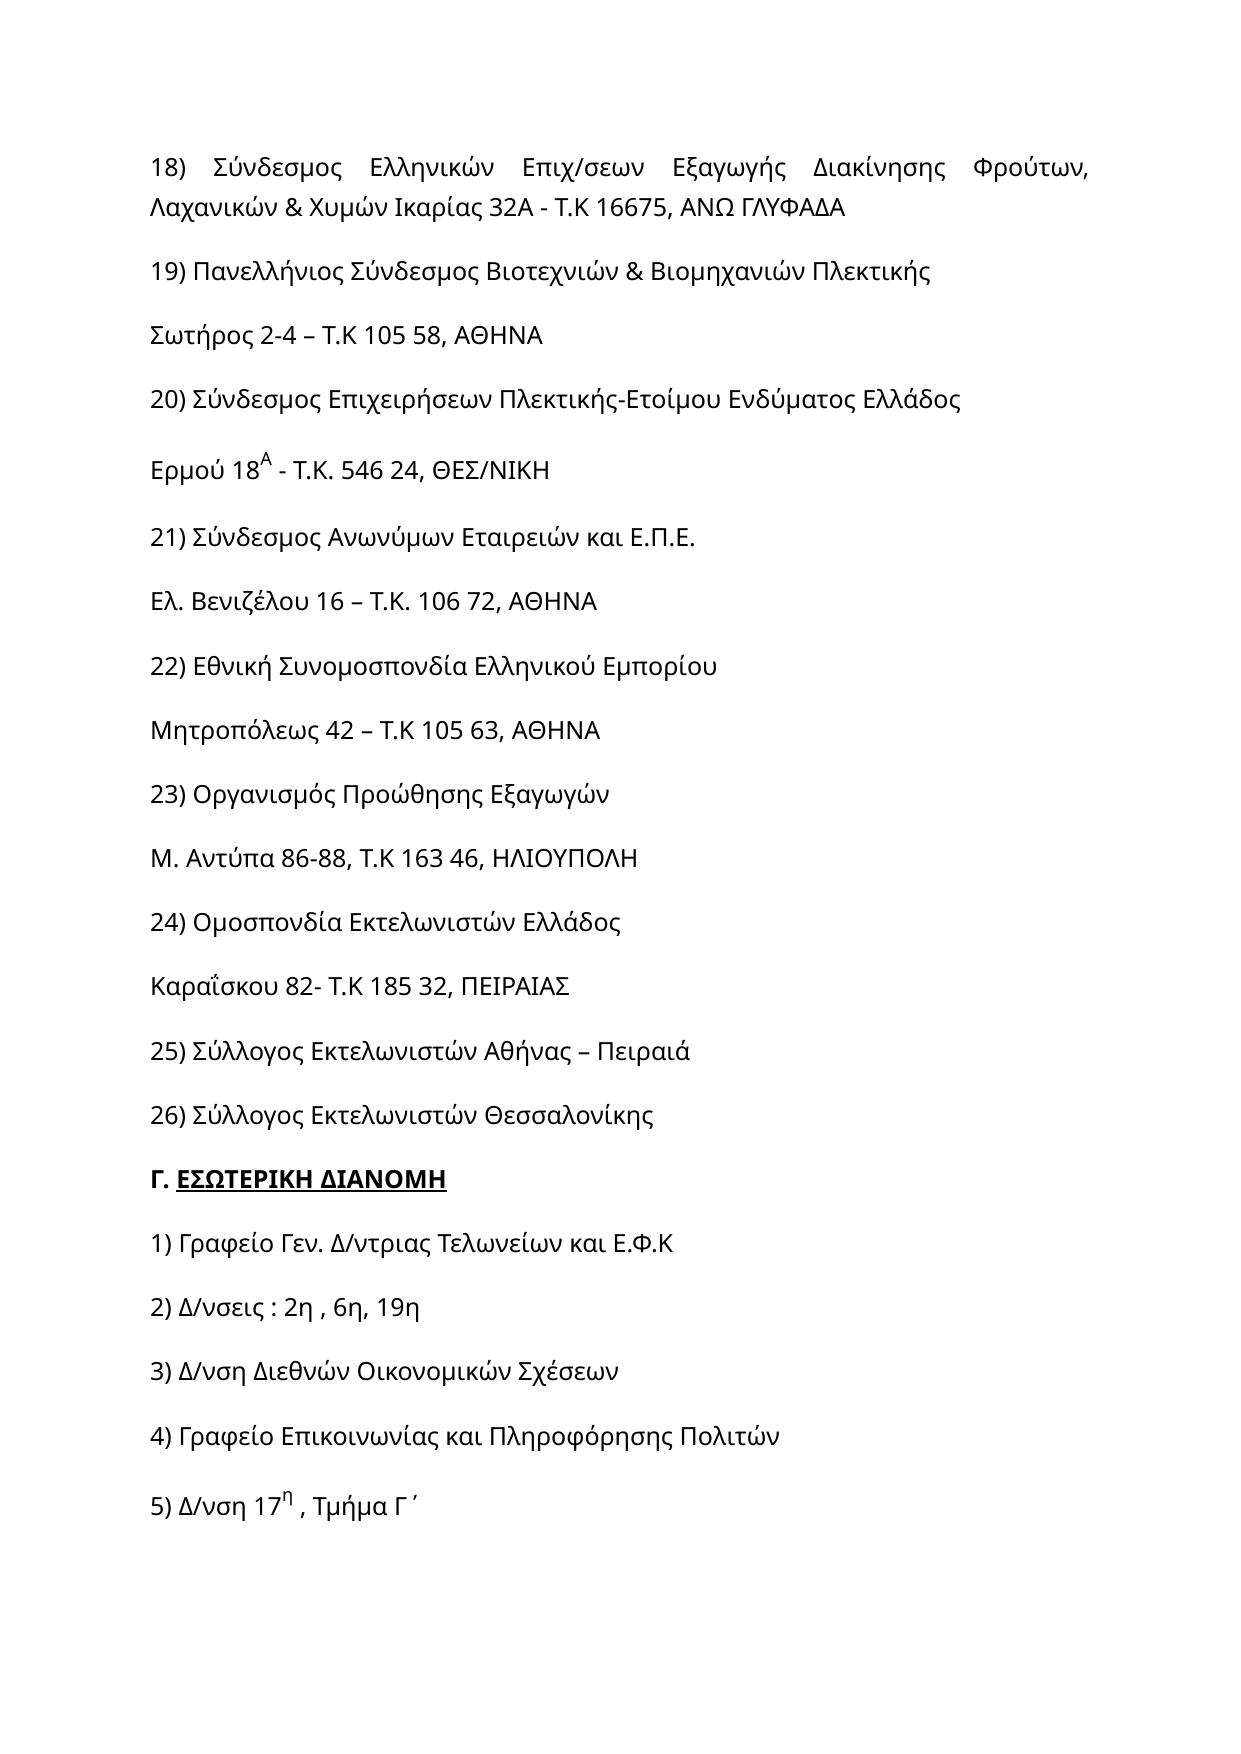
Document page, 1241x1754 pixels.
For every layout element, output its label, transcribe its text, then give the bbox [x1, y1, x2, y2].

text 20) Σύνδεσμος Επιχειρήσεων Πλεκτικής-Ετοίμου Ενδύματος Ελλάδος [150, 382, 1090, 416]
text 4) Γραφείο Επικοινωνίας και Πληροφόρησης Πολιτών [150, 1418, 1090, 1452]
text Γ. ΕΣΩΤΕΡΙΚΗ ΔΙΑΝΟΜΗ [150, 1161, 1090, 1196]
text 22) Εθνική Συνομοσπονδία Ελληνικού Εμπορίου [150, 648, 1090, 682]
text 2) Δ/νσεις : 2η , 6η, 19η [150, 1290, 1090, 1324]
text 3) Δ/νση Διεθνών Οικονομικών Σχέσεων [150, 1354, 1090, 1388]
text 5) Δ/νση 17η , Τμήμα Γ΄ [150, 1482, 1090, 1525]
text Ελ. Βενιζέλου 16 – Τ.Κ. 106 72, ΑΘΗΝΑ [150, 584, 1090, 618]
text Μητροπόλεως 42 – Τ.Κ 105 63, ΑΘΗΝΑ [150, 712, 1090, 746]
text 18) Σύνδεσμος Ελληνικών Επιχ/σεων Εξαγωγής Διακίνησης Φρούτων, Λαχανικών & Χυμών Ικαρίας 32Α - Τ.Κ 16675, ΑΝΩ ΓΛΥΦΑΔΑ [150, 150, 1090, 223]
text 26) Σύλλογος Εκτελωνιστών Θεσσαλονίκης [150, 1097, 1090, 1131]
text 25) Σύλλογος Εκτελωνιστών Αθήνας – Πειραιά [150, 1033, 1090, 1067]
text Μ. Αντύπα 86-88, Τ.Κ 163 46, ΗΛΙΟΥΠΟΛΗ [150, 841, 1090, 875]
text Ερμού 18Α - Τ.Κ. 546 24, ΘΕΣ/ΝΙΚΗ [150, 446, 1090, 488]
text 19) Πανελλήνιος Σύνδεσμος Βιοτεχνιών & Βιομηχανιών Πλεκτικής [150, 253, 1090, 287]
text 1) Γραφείο Γεν. Δ/ντριας Τελωνείων και Ε.Φ.Κ [150, 1226, 1090, 1260]
text 24) Ομοσπονδία Εκτελωνιστών Ελλάδος [150, 905, 1090, 939]
text 23) Οργανισμός Προώθησης Εξαγωγών [150, 776, 1090, 811]
text Σωτήρος 2-4 – Τ.Κ 105 58, ΑΘΗΝΑ [150, 317, 1090, 352]
text Καραΐσκου 82- Τ.Κ 185 32, ΠΕΙΡΑΙΑΣ [150, 969, 1090, 1003]
text 21) Σύνδεσμος Ανωνύμων Εταιρειών και Ε.Π.Ε. [150, 520, 1090, 554]
